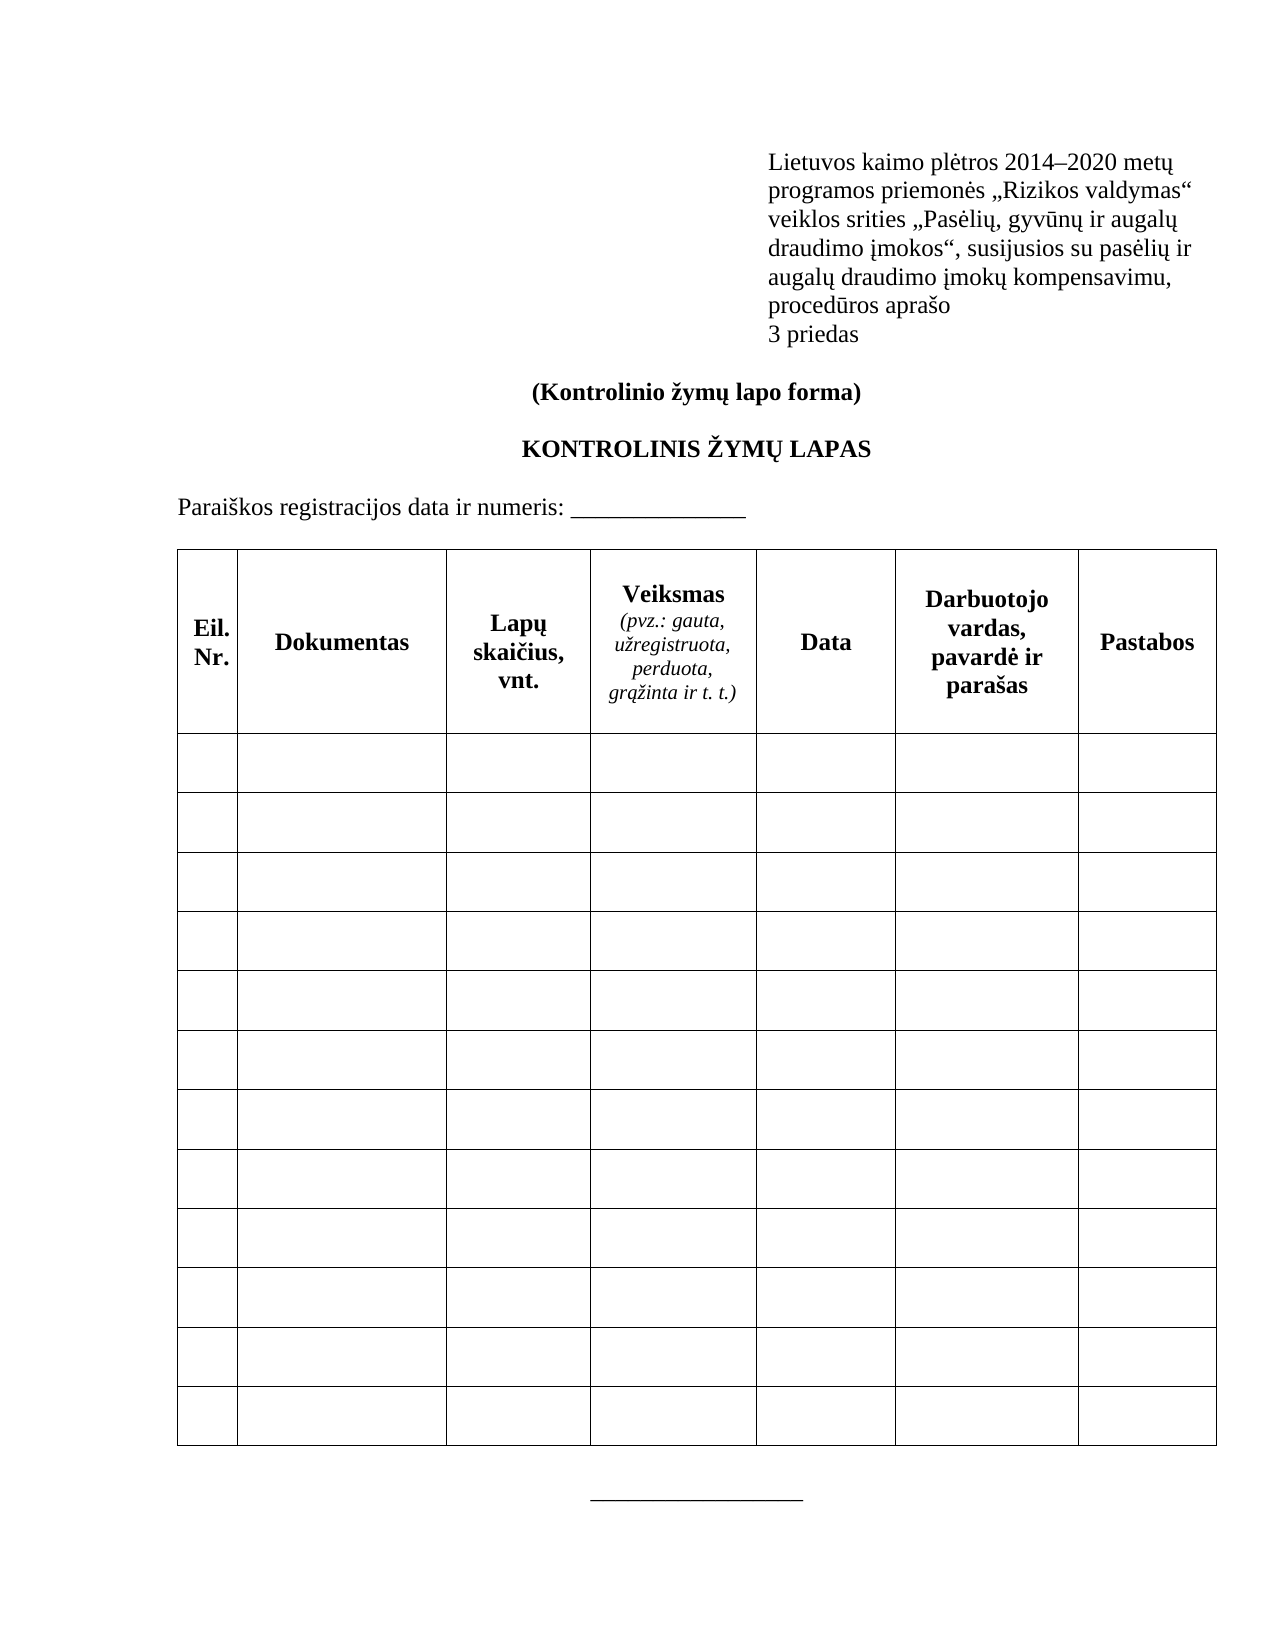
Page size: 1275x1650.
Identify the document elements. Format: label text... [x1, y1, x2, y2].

table_cell [757, 1090, 895, 1148]
table_header Pastabos [1079, 550, 1216, 733]
table_cell [1079, 1268, 1216, 1327]
table_cell [238, 1090, 446, 1148]
table_cell [591, 734, 756, 792]
table_cell [591, 1031, 756, 1089]
table_header Veiksmas (pvz.: gauta, užregistruota, perduota, grąžinta ir t. t.) [591, 550, 756, 733]
table_cell [238, 912, 446, 970]
table_cell [447, 912, 590, 970]
table_cell [591, 1090, 756, 1148]
table_cell [238, 793, 446, 852]
table_cell [238, 1031, 446, 1089]
table_cell [178, 912, 237, 970]
table_cell [178, 1031, 237, 1089]
table_cell [447, 734, 590, 792]
table_header Data [757, 550, 895, 733]
table_cell [757, 734, 895, 792]
table_cell [591, 853, 756, 911]
table_header Darbuotojo vardas, pavardė ir parašas [896, 550, 1078, 733]
table_cell [757, 1209, 895, 1267]
table_cell [591, 1268, 756, 1327]
table_cell [178, 734, 237, 792]
table_cell [178, 971, 237, 1030]
text Lietuvos kaimo plėtros 2014–2020 metų programos priemonės „Rizikos valdymas“ veiklos srities „Pasėlių, gyvūnų ir augalų draudimo įmokos“, susijusios su pasėlių ir augalų draudimo įmokų kompensavimu, procedūros aprašo [768, 147, 1216, 319]
table_cell [591, 1387, 756, 1445]
table_cell [896, 971, 1078, 1030]
table_cell [1079, 734, 1216, 792]
table_cell [896, 912, 1078, 970]
table_cell [1079, 912, 1216, 970]
table_cell [447, 1387, 590, 1445]
table_cell [896, 734, 1078, 792]
table_cell [757, 853, 895, 911]
table_cell [178, 1090, 237, 1148]
table_header Lapų skaičius, vnt. [447, 550, 590, 733]
table_cell [591, 912, 756, 970]
table_cell [1079, 1387, 1216, 1445]
table_cell [447, 1209, 590, 1267]
table_cell [591, 1328, 756, 1386]
table_cell [238, 1387, 446, 1445]
table_cell [178, 1209, 237, 1267]
table_cell [178, 793, 237, 852]
table_cell [178, 1387, 237, 1445]
table_cell [238, 1328, 446, 1386]
table_cell [896, 1209, 1078, 1267]
table_cell [1079, 1031, 1216, 1089]
table_cell [238, 971, 446, 1030]
text (Kontrolinio žymų lapo forma) [177, 377, 1216, 406]
table_cell [896, 1387, 1078, 1445]
table_cell [238, 734, 446, 792]
table_cell [896, 1268, 1078, 1327]
table_cell [896, 1328, 1078, 1386]
table_cell [757, 1031, 895, 1089]
table_cell [1079, 1090, 1216, 1148]
table_header Eil. Nr. [178, 550, 237, 733]
table_cell [1079, 971, 1216, 1030]
table_cell [447, 1268, 590, 1327]
table_cell [896, 853, 1078, 911]
table_cell [238, 853, 446, 911]
table_cell [591, 1209, 756, 1267]
table_cell [1079, 1209, 1216, 1267]
table_cell [1079, 853, 1216, 911]
table_cell [1079, 793, 1216, 852]
table_cell [178, 1268, 237, 1327]
table_cell [238, 1209, 446, 1267]
text 3 priedas [768, 319, 1216, 348]
table_cell [896, 1150, 1078, 1208]
table_cell [757, 912, 895, 970]
table_cell [896, 1031, 1078, 1089]
table_cell [896, 1090, 1078, 1148]
table_cell [757, 1328, 895, 1386]
table_cell [896, 793, 1078, 852]
table_cell [757, 1268, 895, 1327]
table_cell [447, 1031, 590, 1089]
table_cell [447, 1090, 590, 1148]
text KONTROLINIS ŽYMŲ LAPAS [177, 434, 1216, 463]
table_cell [591, 793, 756, 852]
table_cell [447, 1150, 590, 1208]
table_cell [178, 1150, 237, 1208]
table_cell [178, 1328, 237, 1386]
table_cell [757, 793, 895, 852]
table_header Dokumentas [238, 550, 446, 733]
table_cell [1079, 1328, 1216, 1386]
table_cell [447, 1328, 590, 1386]
table_cell [591, 971, 756, 1030]
table_cell [238, 1268, 446, 1327]
table_cell [1079, 1150, 1216, 1208]
table_cell [447, 853, 590, 911]
text Paraiškos registracijos data ir numeris: ______________ [177, 492, 1216, 521]
table_cell [238, 1150, 446, 1208]
table_cell [757, 971, 895, 1030]
table_cell [178, 853, 237, 911]
text _________________ [177, 1475, 1216, 1504]
table_cell [591, 1150, 756, 1208]
table_cell [447, 971, 590, 1030]
table_cell [757, 1150, 895, 1208]
table_cell [447, 793, 590, 852]
table_cell [757, 1387, 895, 1445]
